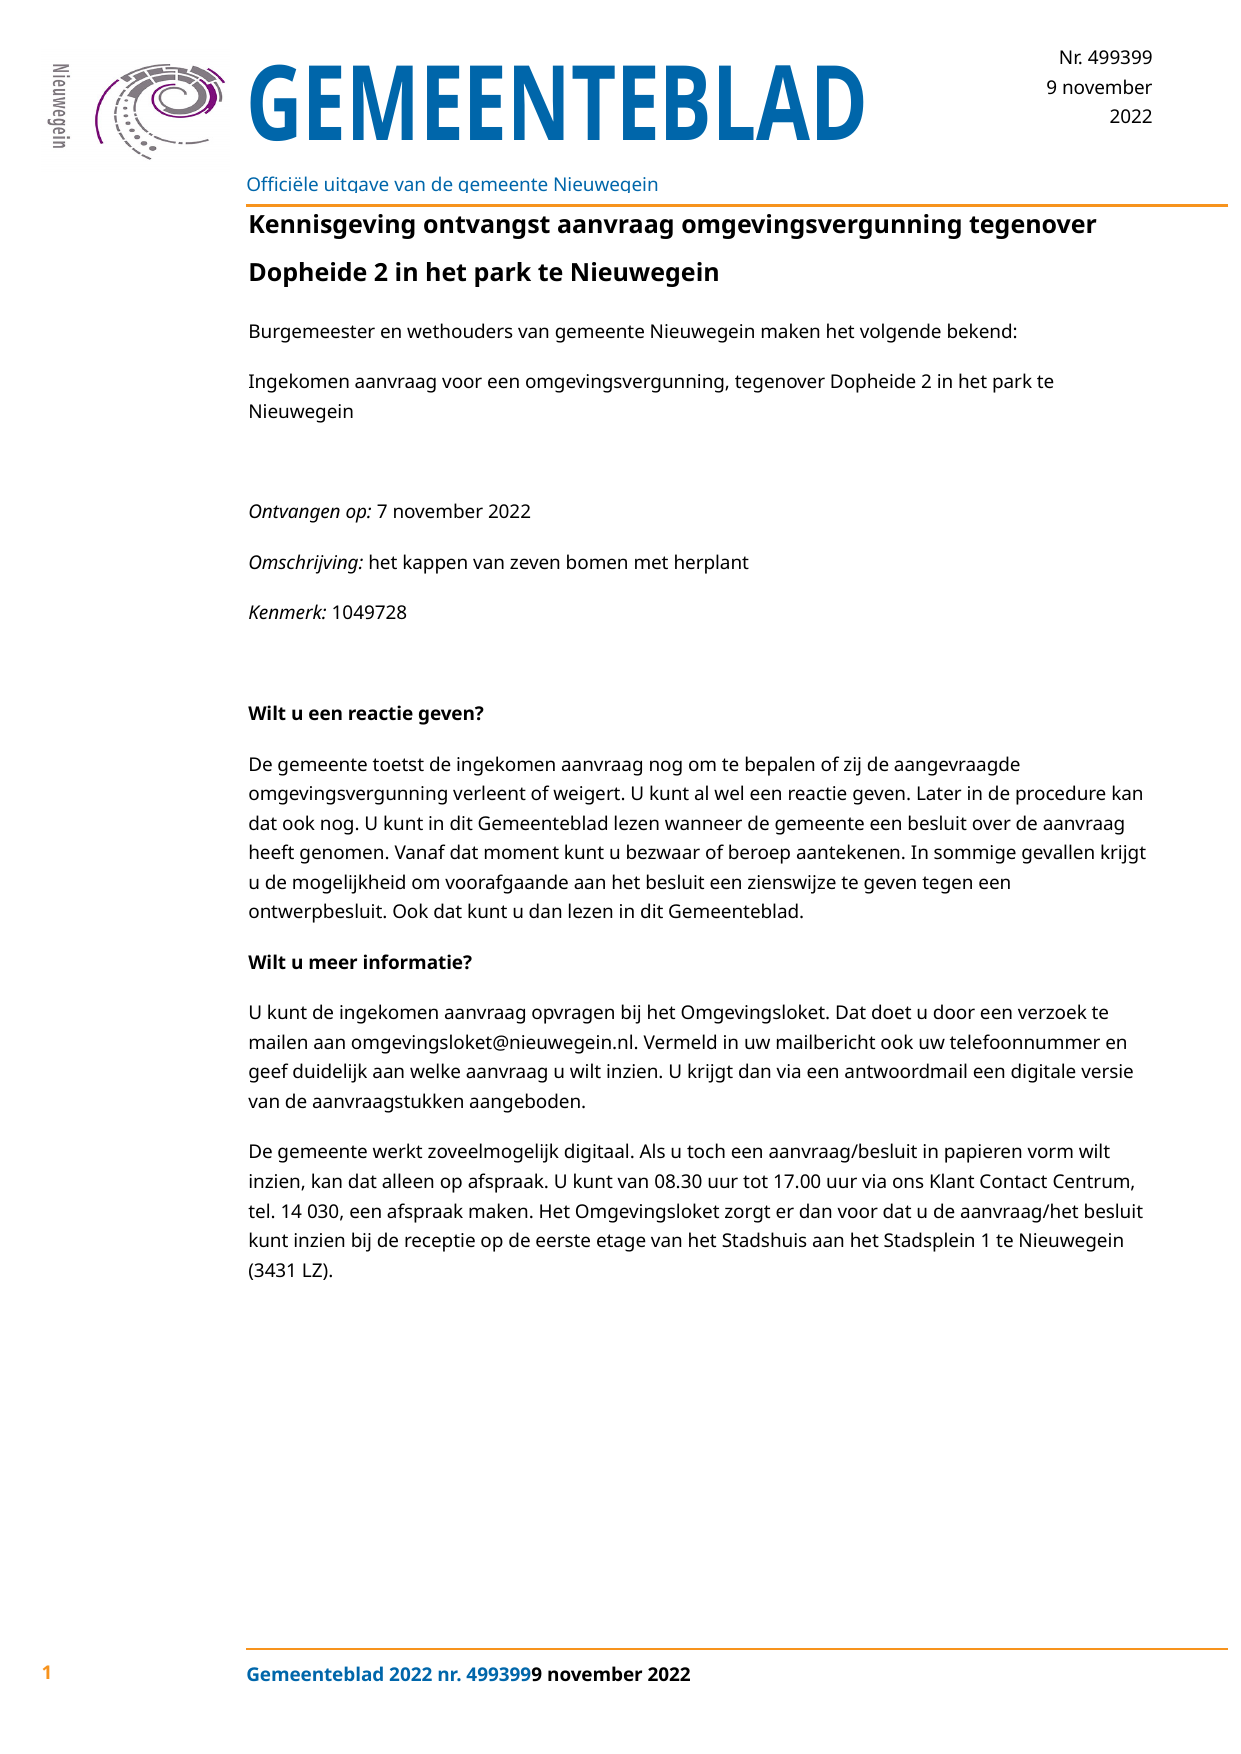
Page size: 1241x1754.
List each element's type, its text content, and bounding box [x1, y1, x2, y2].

text Wilt u een reactie geven? [248, 700, 1152, 726]
text Kennisgeving ontvangst aanvraag omgevingsvergunning tegenover Dopheide 2 in het park te Nieuwegein [248, 207, 1152, 288]
picture [41, 47, 231, 172]
text De gemeente werkt zoveelmogelijk digitaal. Als u toch een aanvraag/besluit in papieren vorm wilt inzien, kan dat alleen op afspraak. U kunt van 08.30 uur tot 17.00 uur via ons Klant Contact Centrum, tel. 14 030, een afspraak maken. Het Omgevingsloket zorgt er dan voor dat u de aanvraag/het besluit kunt inzien bij de receptie op de eerste etage van het Stadshuis aan het Stadsplein 1 te Nieuwegein (3431 LZ). [248, 1139, 1152, 1283]
text Omschrijving: het kappen van zeven bomen met herplant [248, 549, 1152, 575]
text Kenmerk: 1049728 [248, 599, 1152, 625]
text De gemeente toetst de ingekomen aanvraag nog om te bepalen of zij de aangevraagde omgevingsvergunning verleent of weigert. U kunt al wel een reactie geven. Later in de procedure kan dat ook nog. U kunt in dit Gemeenteblad lezen wanneer de gemeente een besluit over de aanvraag heeft genomen. Vanaf dat moment kunt u bezwaar of beroep aantekenen. In sommige gevallen krijgt u de mogelijkheid om voorafgaande aan het besluit een zienswijze te geven tegen een ontwerpbesluit. Ook dat kunt u dan lezen in dit Gemeenteblad. [248, 751, 1152, 924]
text Ingekomen aanvraag voor een omgevingsvergunning, tegenover Dopheide 2 in het park te Nieuwegein [248, 368, 1152, 424]
text Burgemeester en wethouders van gemeente Nieuwegein maken het volgende bekend: [248, 318, 1152, 344]
text U kunt de ingekomen aanvraag opvragen bij het Omgevingsloket. Dat doet u door een verzoek te mailen aan omgevingsloket@nieuwegein.nl. Vermeld in uw mailbericht ook uw telefoonnummer en geef duidelijk aan welke aanvraag u wilt inzien. U krijgt dan via een antwoordmail een digitale versie van de aanvraagstukken aangeboden. [248, 999, 1152, 1114]
text Ontvangen op: 7 november 2022 [248, 499, 1152, 524]
text Wilt u meer informatie? [248, 949, 1152, 975]
